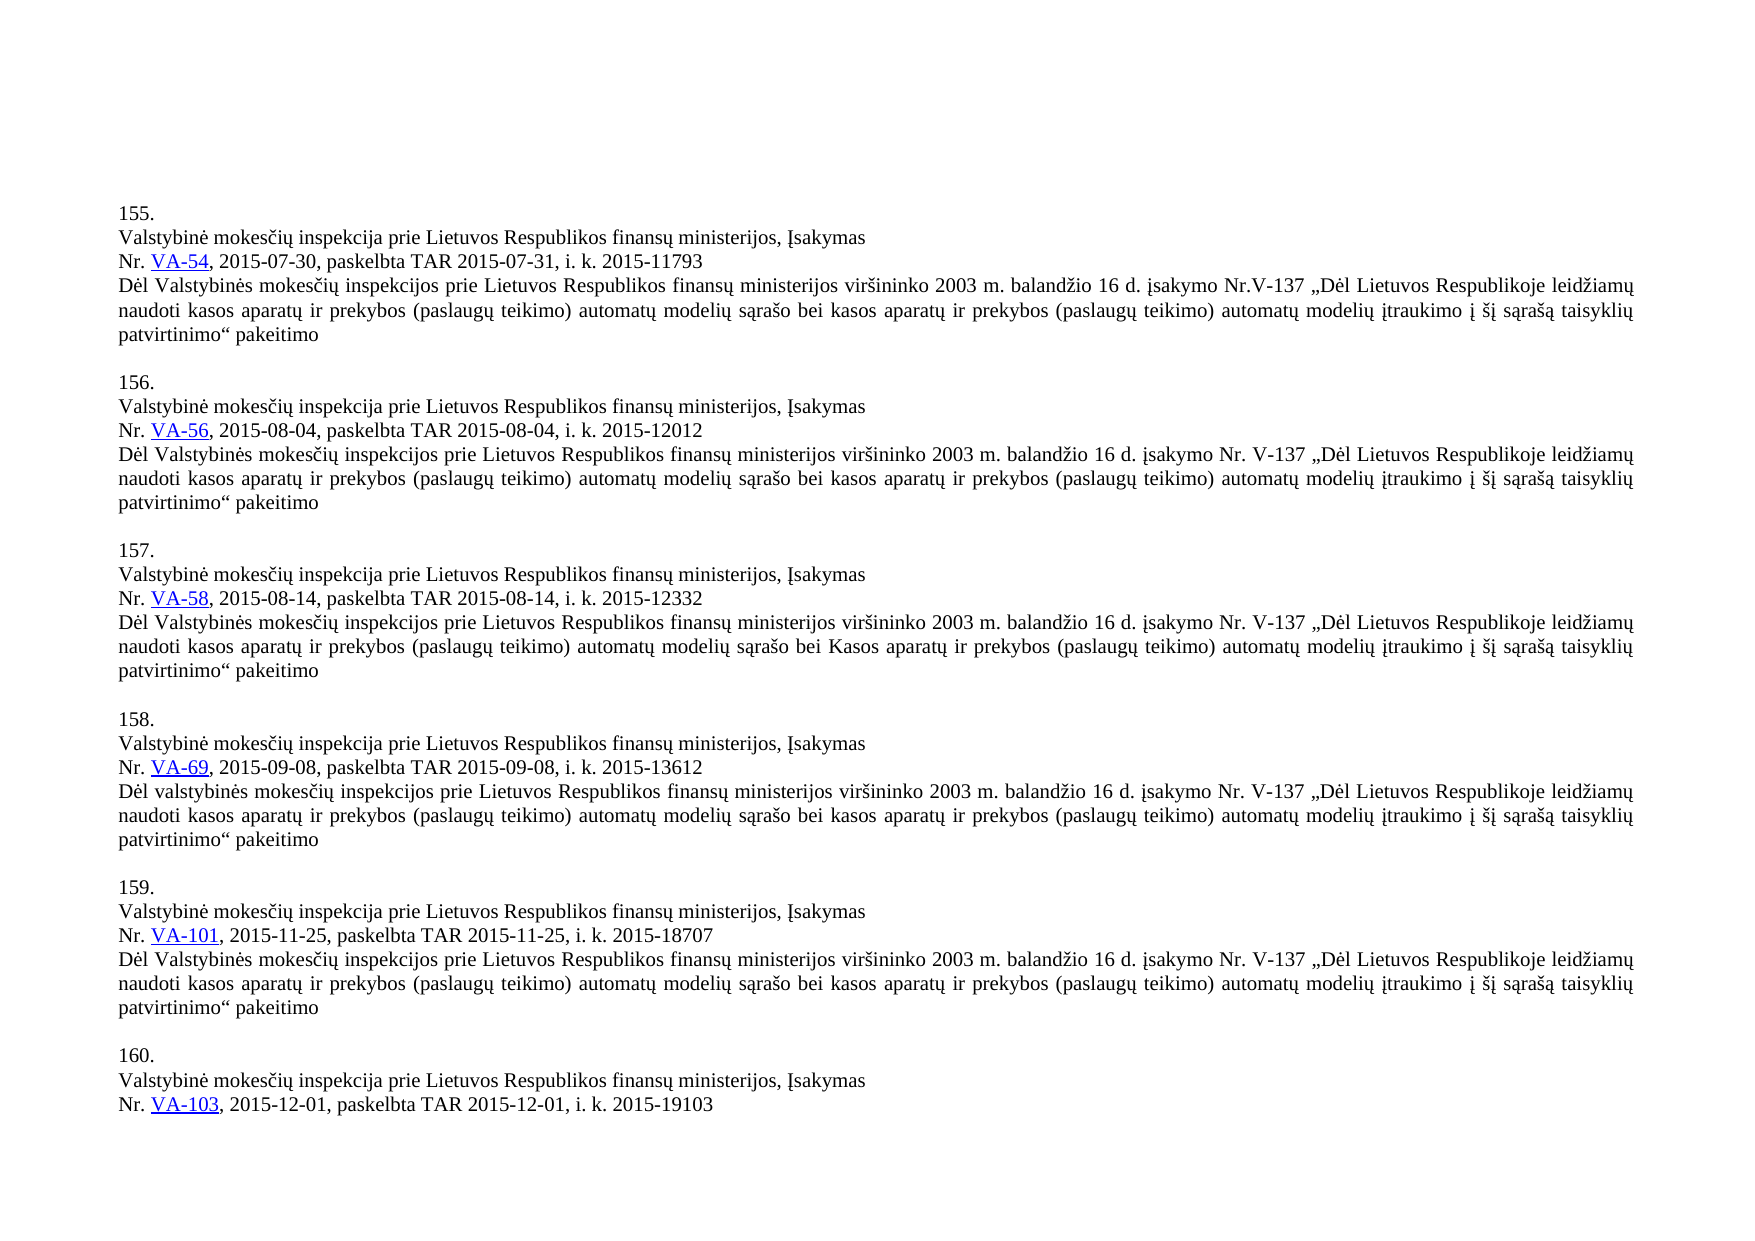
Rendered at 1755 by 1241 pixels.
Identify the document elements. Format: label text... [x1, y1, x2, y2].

text 156. [118, 370, 1636, 394]
text Dėl Valstybinės mokesčių inspekcijos prie Lietuvos Respublikos finansų ministerijos viršininko 2003 m. balandžio 16 d. įsakymo Nr. V-137 „Dėl Lietuvos Respublikoje leidžiamų naudoti kasos aparatų ir prekybos (paslaugų teikimo) automatų modelių sąrašo bei kasos aparatų ir prekybos (paslaugų teikimo) automatų modelių įtraukimo į šį sąrašą taisyklių patvirtinimo“ pakeitimo [118, 442, 1636, 514]
text 159. [118, 875, 1636, 899]
text Valstybinė mokesčių inspekcija prie Lietuvos Respublikos finansų ministerijos, Įsakymas [118, 899, 1636, 923]
text Valstybinė mokesčių inspekcija prie Lietuvos Respublikos finansų ministerijos, Įsakymas [118, 394, 1636, 418]
text Dėl Valstybinės mokesčių inspekcijos prie Lietuvos Respublikos finansų ministerijos viršininko 2003 m. balandžio 16 d. įsakymo Nr.V-137 „Dėl Lietuvos Respublikoje leidžiamų naudoti kasos aparatų ir prekybos (paslaugų teikimo) automatų modelių sąrašo bei kasos aparatų ir prekybos (paslaugų teikimo) automatų modelių įtraukimo į šį sąrašą taisyklių patvirtinimo“ pakeitimo [118, 273, 1636, 346]
text Dėl Valstybinės mokesčių inspekcijos prie Lietuvos Respublikos finansų ministerijos viršininko 2003 m. balandžio 16 d. įsakymo Nr. V-137 „Dėl Lietuvos Respublikoje leidžiamų naudoti kasos aparatų ir prekybos (paslaugų teikimo) automatų modelių sąrašo bei Kasos aparatų ir prekybos (paslaugų teikimo) automatų modelių įtraukimo į šį sąrašą taisyklių patvirtinimo“ pakeitimo [118, 610, 1636, 682]
text Nr. VA-58, 2015-08-14, paskelbta TAR 2015-08-14, i. k. 2015-12332 [118, 586, 1636, 610]
text Nr. VA-69, 2015-09-08, paskelbta TAR 2015-09-08, i. k. 2015-13612 [118, 755, 1636, 779]
text 158. [118, 707, 1636, 731]
text Nr. VA-54, 2015-07-30, paskelbta TAR 2015-07-31, i. k. 2015-11793 [118, 249, 1636, 273]
text Valstybinė mokesčių inspekcija prie Lietuvos Respublikos finansų ministerijos, Įsakymas [118, 225, 1636, 249]
text Valstybinė mokesčių inspekcija prie Lietuvos Respublikos finansų ministerijos, Įsakymas [118, 731, 1636, 755]
text Valstybinė mokesčių inspekcija prie Lietuvos Respublikos finansų ministerijos, Įsakymas [118, 1067, 1636, 1092]
text Valstybinė mokesčių inspekcija prie Lietuvos Respublikos finansų ministerijos, Įsakymas [118, 562, 1636, 586]
text 157. [118, 538, 1636, 562]
text 160. [118, 1043, 1636, 1067]
text Dėl Valstybinės mokesčių inspekcijos prie Lietuvos Respublikos finansų ministerijos viršininko 2003 m. balandžio 16 d. įsakymo Nr. V-137 „Dėl Lietuvos Respublikoje leidžiamų naudoti kasos aparatų ir prekybos (paslaugų teikimo) automatų modelių sąrašo bei kasos aparatų ir prekybos (paslaugų teikimo) automatų modelių įtraukimo į šį sąrašą taisyklių patvirtinimo“ pakeitimo [118, 947, 1636, 1019]
text Nr. VA-56, 2015-08-04, paskelbta TAR 2015-08-04, i. k. 2015-12012 [118, 418, 1636, 442]
text Dėl valstybinės mokesčių inspekcijos prie Lietuvos Respublikos finansų ministerijos viršininko 2003 m. balandžio 16 d. įsakymo Nr. V-137 „Dėl Lietuvos Respublikoje leidžiamų naudoti kasos aparatų ir prekybos (paslaugų teikimo) automatų modelių sąrašo bei kasos aparatų ir prekybos (paslaugų teikimo) automatų modelių įtraukimo į šį sąrašą taisyklių patvirtinimo“ pakeitimo [118, 779, 1636, 851]
text 155. [118, 201, 1636, 225]
text Nr. VA-103, 2015-12-01, paskelbta TAR 2015-12-01, i. k. 2015-19103 [118, 1092, 1636, 1116]
text Nr. VA-101, 2015-11-25, paskelbta TAR 2015-11-25, i. k. 2015-18707 [118, 923, 1636, 947]
